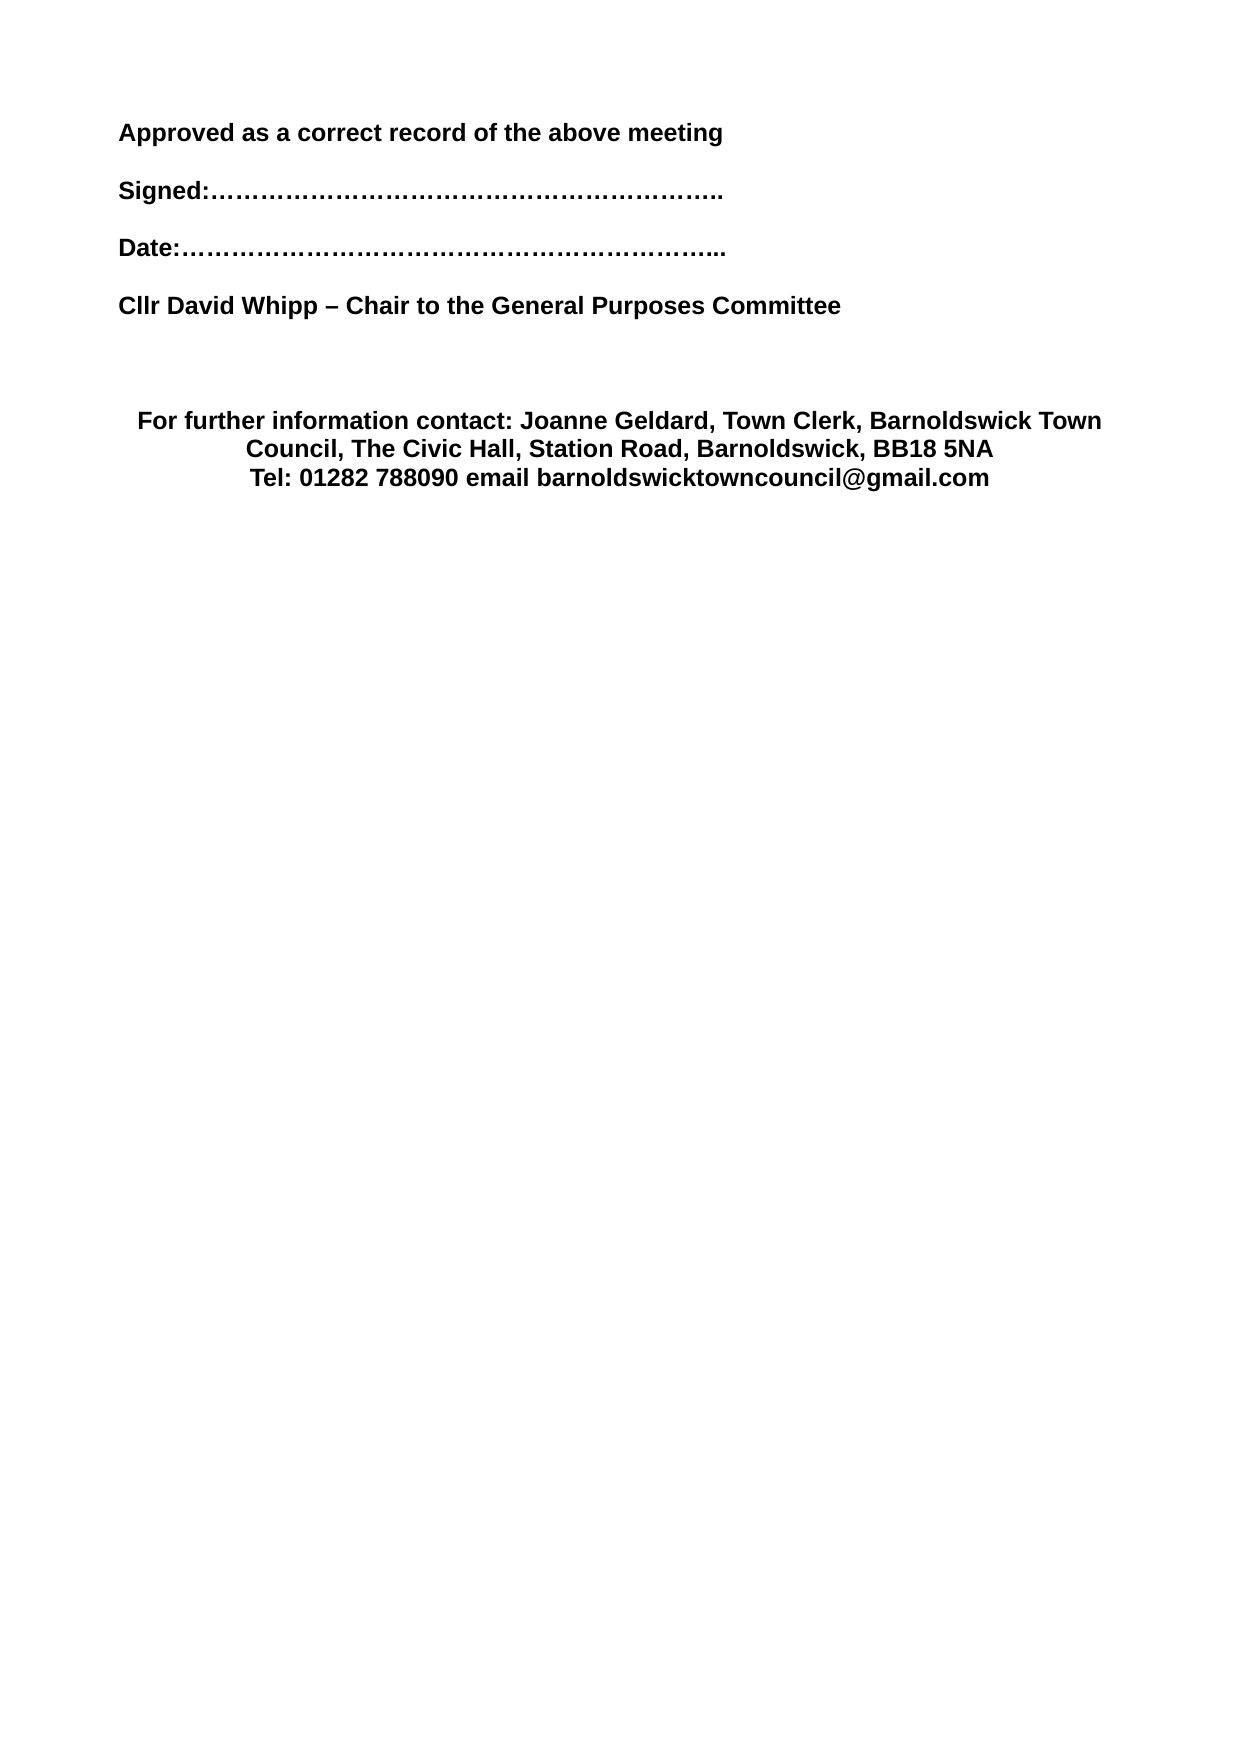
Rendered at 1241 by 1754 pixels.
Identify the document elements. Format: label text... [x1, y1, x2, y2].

text Signed:…………………………………………………….. [118, 176, 1122, 204]
text Date:………………………………………………………... [118, 233, 1122, 262]
text Cllr David Whipp – Chair to the General Purposes Committee [118, 291, 1122, 319]
text Tel: 01282 788090 email barnoldswicktowncouncil@gmail.com [118, 463, 1122, 492]
text Approved as a correct record of the above meeting [118, 118, 1122, 147]
text For further information contact: Joanne Geldard, Town Clerk, Barnoldswick Town Council, The Civic Hall, Station Road, Barnoldswick, BB18 5NA [118, 406, 1122, 463]
